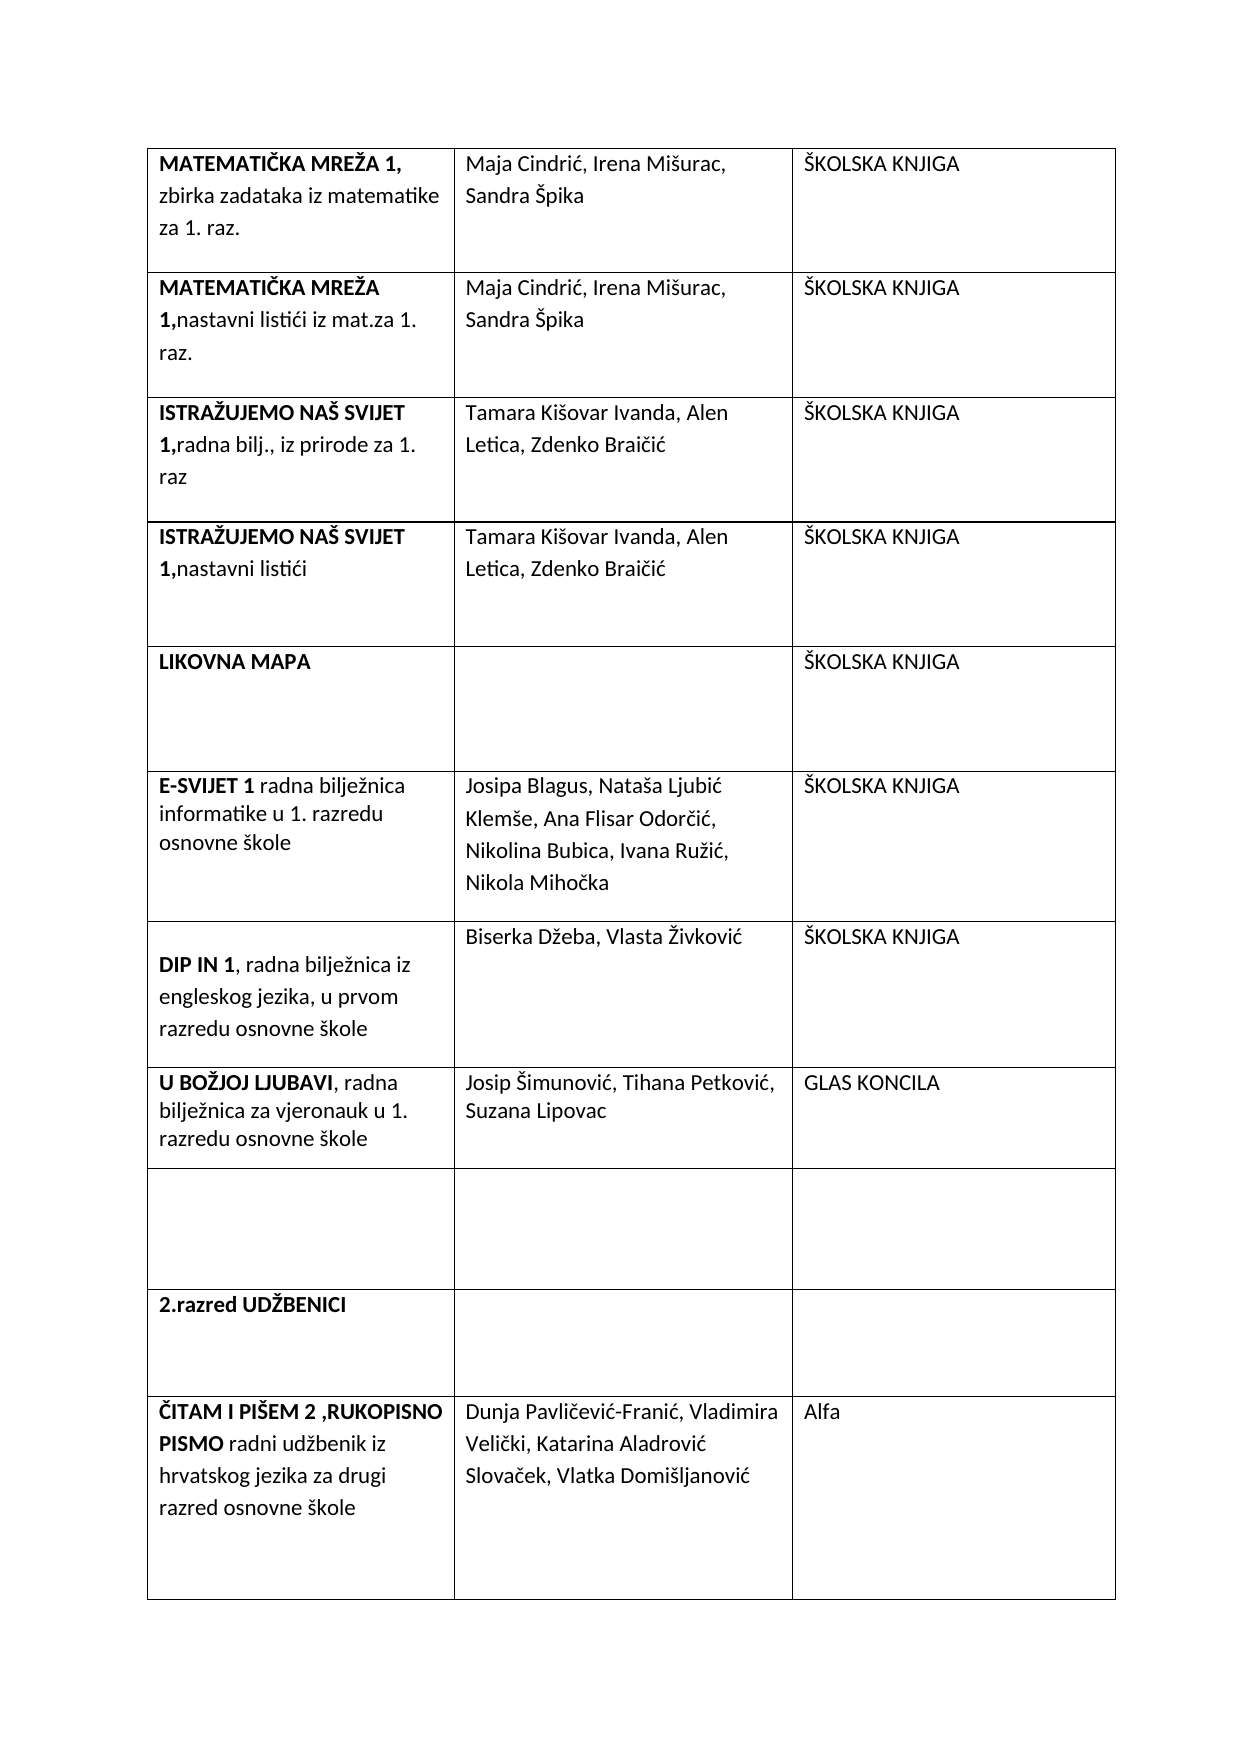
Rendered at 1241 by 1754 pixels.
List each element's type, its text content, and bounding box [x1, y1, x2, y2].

table_cell ŠKOLSKA KNJIGA [793, 647, 1115, 771]
table_cell ŠKOLSKA KNJIGA [793, 772, 1115, 921]
table_cell [455, 1169, 792, 1289]
table_cell Tamara Kišovar Ivanda, Alen Letica, Zdenko Braičić [455, 523, 792, 646]
table_cell ČITAM I PIŠEM 2 ,RUKOPISNO PISMO radni udžbenik iz hrvatskog jezika za drugi razred osnovne škole [148, 1397, 454, 1599]
table_cell LIKOVNA MAPA [148, 647, 454, 771]
table_cell ISTRAŽUJEMO NAŠ SVIJET 1,nastavni listići [148, 523, 454, 646]
table_cell ŠKOLSKA KNJIGA [793, 149, 1115, 272]
table_cell [455, 647, 792, 771]
table_cell MATEMATIČKA MREŽA 1,nastavni listići iz mat.za 1. raz. [148, 273, 454, 397]
table_cell [148, 1169, 454, 1289]
table_cell U BOŽJOJ LJUBAVI, radna bilježnica za vjeronauk u 1. razredu osnovne škole [148, 1068, 454, 1167]
table_cell ŠKOLSKA KNJIGA [793, 273, 1115, 397]
table_cell Josip Šimunović, Tihana Petković, Suzana Lipovac [455, 1068, 792, 1167]
table_cell [793, 1290, 1115, 1396]
table_cell Alfa [793, 1397, 1115, 1599]
table_cell Maja Cindrić, Irena Mišurac, Sandra Špika [455, 273, 792, 397]
table_cell 2.razred UDŽBENICI [148, 1290, 454, 1396]
table_cell ŠKOLSKA KNJIGA [793, 398, 1115, 521]
table_cell Dunja Pavličević-Franić, Vladimira Velički, Katarina Aladrović Slovaček, Vlatka Domišljanović [455, 1397, 792, 1599]
table_cell MATEMATIČKA MREŽA 1, zbirka zadataka iz matematike za 1. raz. [148, 149, 454, 272]
table_cell ŠKOLSKA KNJIGA [793, 922, 1115, 1067]
table_cell Tamara Kišovar Ivanda, Alen Letica, Zdenko Braičić [455, 398, 792, 521]
table_cell ISTRAŽUJEMO NAŠ SVIJET 1,radna bilj., iz prirode za 1. raz [148, 398, 454, 521]
table_cell GLAS KONCILA [793, 1068, 1115, 1167]
table_cell DIP IN 1, radna bilježnica iz engleskog jezika, u prvom razredu osnovne škole [148, 922, 454, 1067]
table_cell Biserka Džeba, Vlasta Živković [455, 922, 792, 1067]
table_cell Maja Cindrić, Irena Mišurac, Sandra Špika [455, 149, 792, 272]
table_cell ŠKOLSKA KNJIGA [793, 523, 1115, 646]
table_cell E-SVIJET 1 radna bilježnica informatike u 1. razredu osnovne škole [148, 772, 454, 921]
table_cell Josipa Blagus, Nataša Ljubić Klemše, Ana Flisar Odorčić, Nikolina Bubica, Ivana Ružić, Nikola Mihočka [455, 772, 792, 921]
table_cell [455, 1290, 792, 1396]
table_cell [793, 1169, 1115, 1289]
